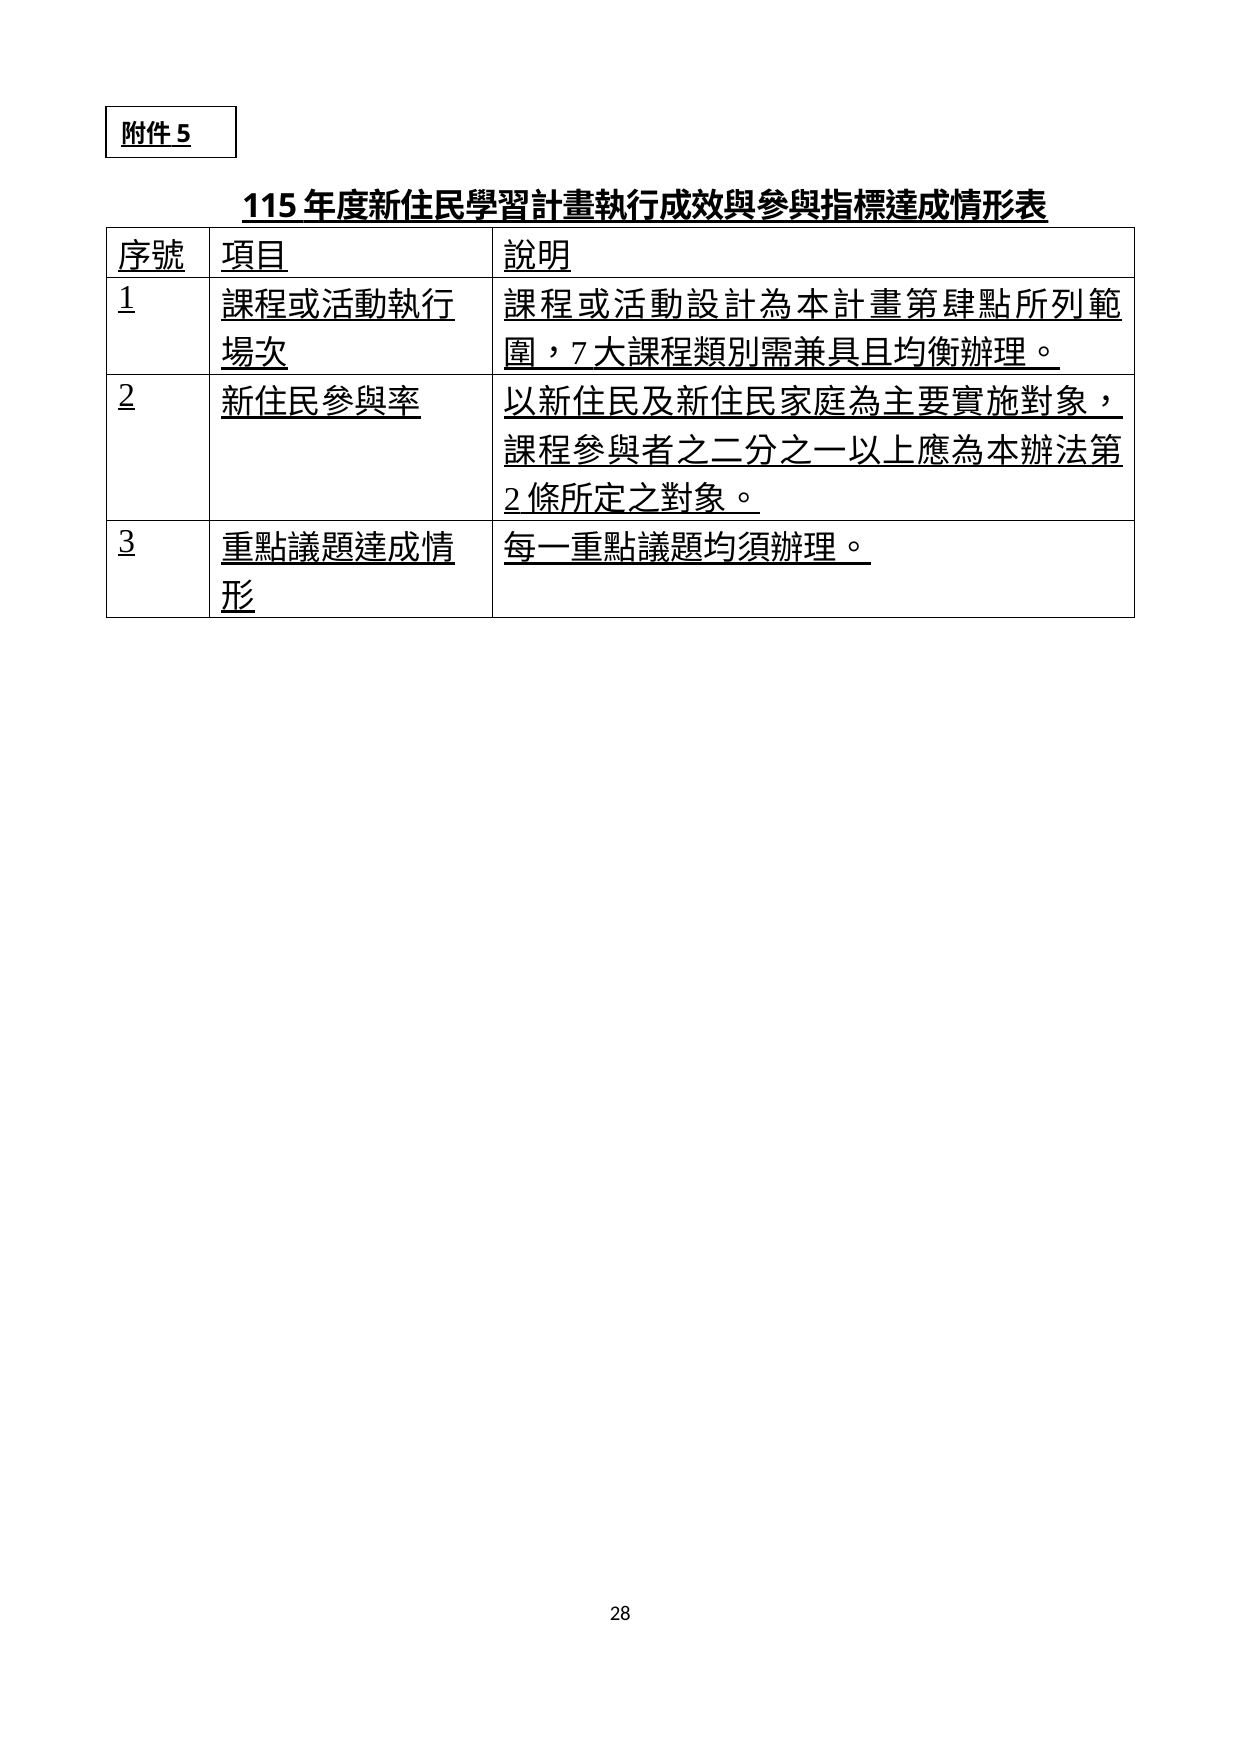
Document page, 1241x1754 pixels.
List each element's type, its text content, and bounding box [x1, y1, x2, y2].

table_cell 課程或活動設計為本計畫第肆點所列範圍，7大課程類別需兼具且均衡辦理。 [493, 278, 1134, 374]
table_cell 3 [107, 521, 209, 617]
text 115年度新住民學習計畫執行成效與參與指標達成情形表 [106, 179, 1134, 227]
table_header 項目 [210, 228, 492, 277]
table_cell 以新住民及新住民家庭為主要實施對象，課程參與者之二分之一以上應為本辦法第2條所定之對象。 [493, 375, 1134, 520]
table_cell 2 [107, 375, 209, 520]
table_cell 每一重點議題均須辦理。 [493, 521, 1134, 617]
table_cell 課程或活動執行場次 [210, 278, 492, 374]
table_header 序號 [107, 228, 209, 277]
table_cell 重點議題達成情形 [210, 521, 492, 617]
text 附件5 [121, 114, 221, 150]
table_header 說明 [493, 228, 1134, 277]
table_cell 1 [107, 278, 209, 374]
table_cell 新住民參與率 [210, 375, 492, 520]
